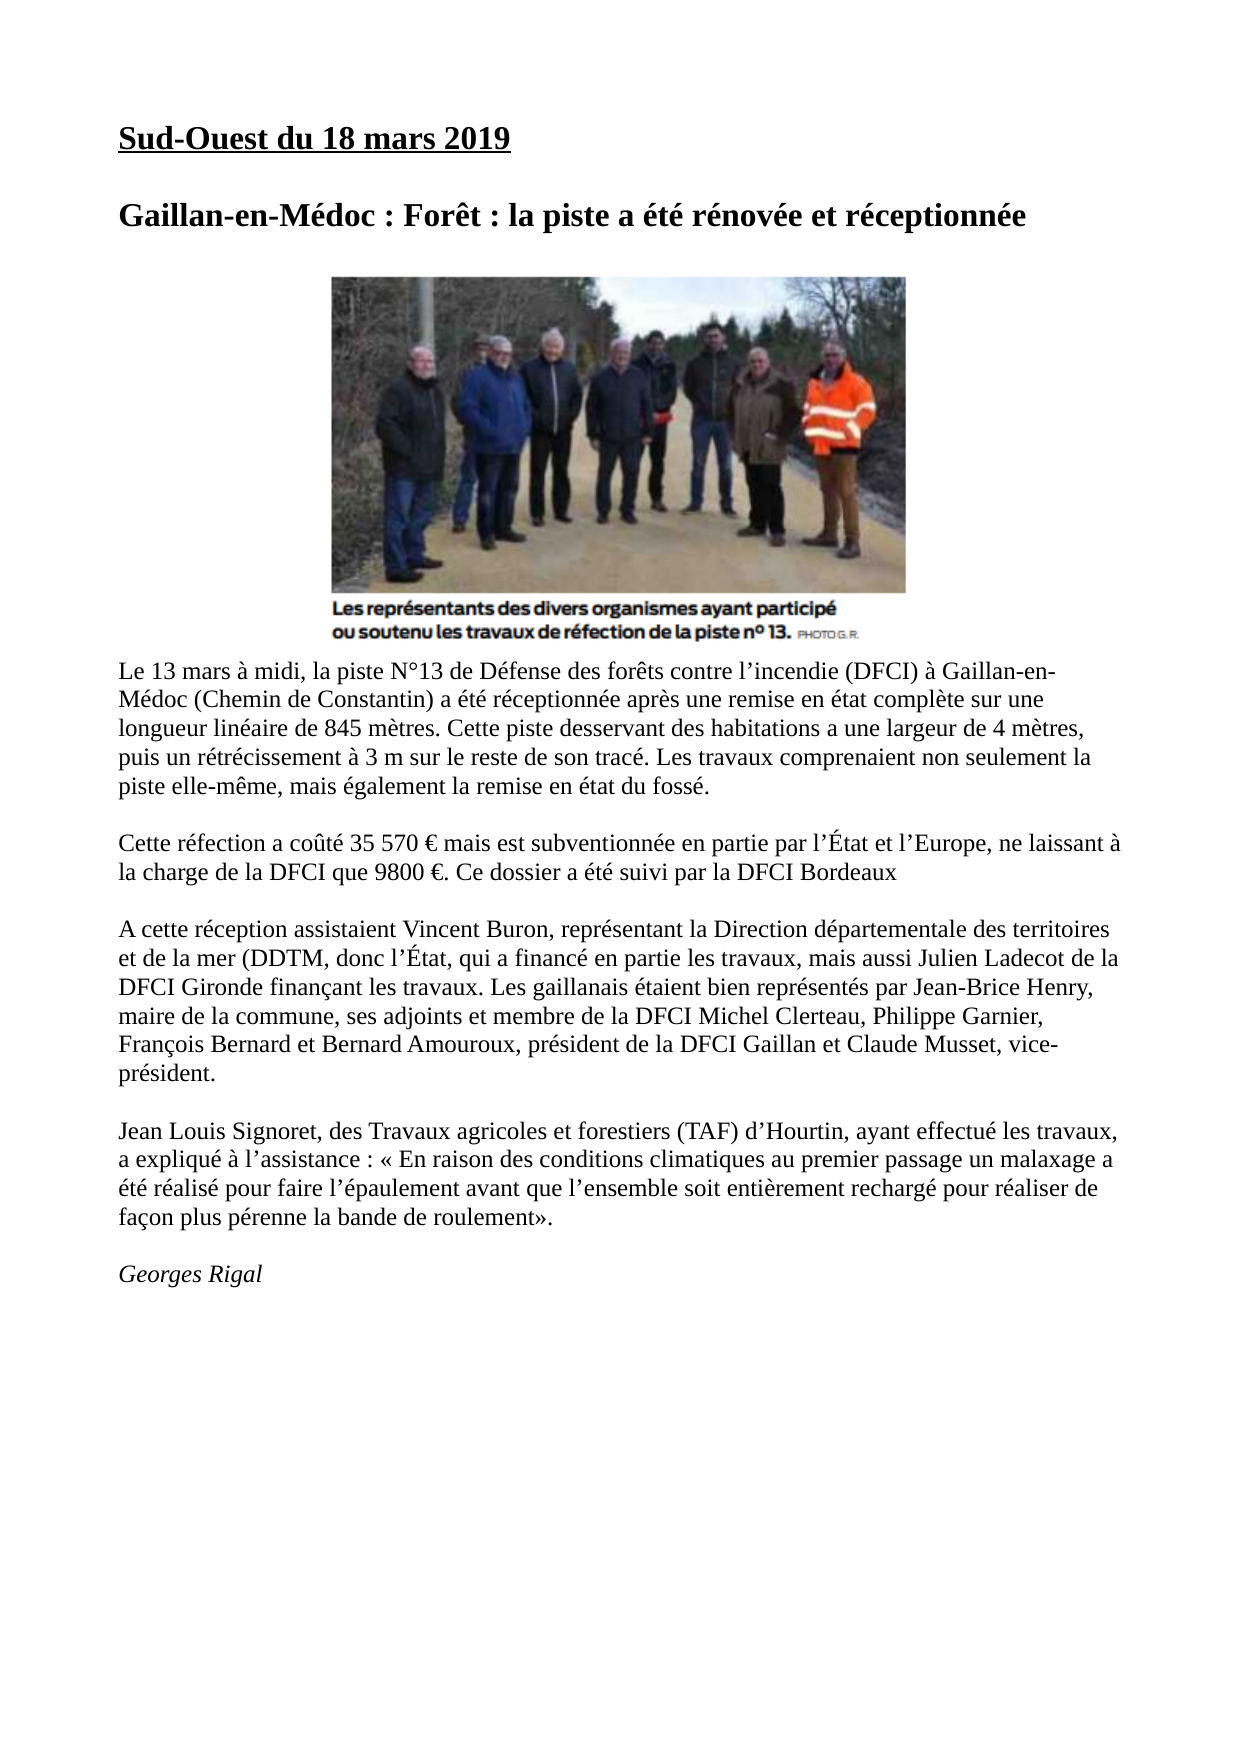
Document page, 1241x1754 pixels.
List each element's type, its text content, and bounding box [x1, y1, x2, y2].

text Jean Louis Signoret, des Travaux agricoles et forestiers (TAF) d’Hourtin, ayant effectué les travaux, a expliqué à l’assistance : « En raison des conditions climatiques au premier passage un malaxage a été réalisé pour faire l’épaulement avant que l’ensemble soit entièrement rechargé pour réaliser de façon plus pérenne la bande de roulement». [118, 1116, 1122, 1231]
picture [324, 271, 917, 656]
text Cette réfection a coûté 35 570 € mais est subventionnée en partie par l’État et l’Europe, ne laissant à la charge de la DFCI que 9800 €. Ce dossier a été suivi par la DFCI Bordeaux [118, 828, 1122, 886]
text Gaillan-en-Médoc : Forêt : la piste a été rénovée et réceptionnée [118, 195, 1122, 233]
text Le 13 mars à midi, la piste N°13 de Défense des forêts contre l’incendie (DFCI) à Gaillan-en-Médoc (Chemin de Constantin) a été réceptionnée après une remise en état complète sur une longueur linéaire de 845 mètres. Cette piste desservant des habitations a une largeur de 4 mètres, puis un rétrécissement à 3 m sur le reste de son tracé. Les travaux comprenaient non seulement la piste elle-même, mais également la remise en état du fossé. [118, 271, 1122, 799]
text A cette réception assistaient Vincent Buron, représentant la Direction départementale des territoires et de la mer (DDTM, donc l’État, qui a financé en partie les travaux, mais aussi Julien Ladecot de la DFCI Gironde finançant les travaux. Les gaillanais étaient bien représentés par Jean-Brice Henry, maire de la commune, ses adjoints et membre de la DFCI Michel Clerteau, Philippe Garnier, François Bernard et Bernard Amouroux, président de la DFCI Gaillan et Claude Musset, vice-président. [118, 914, 1122, 1087]
text Sud-Ouest du 18 mars 2019 [118, 118, 1122, 156]
text Georges Rigal [118, 1259, 1122, 1288]
